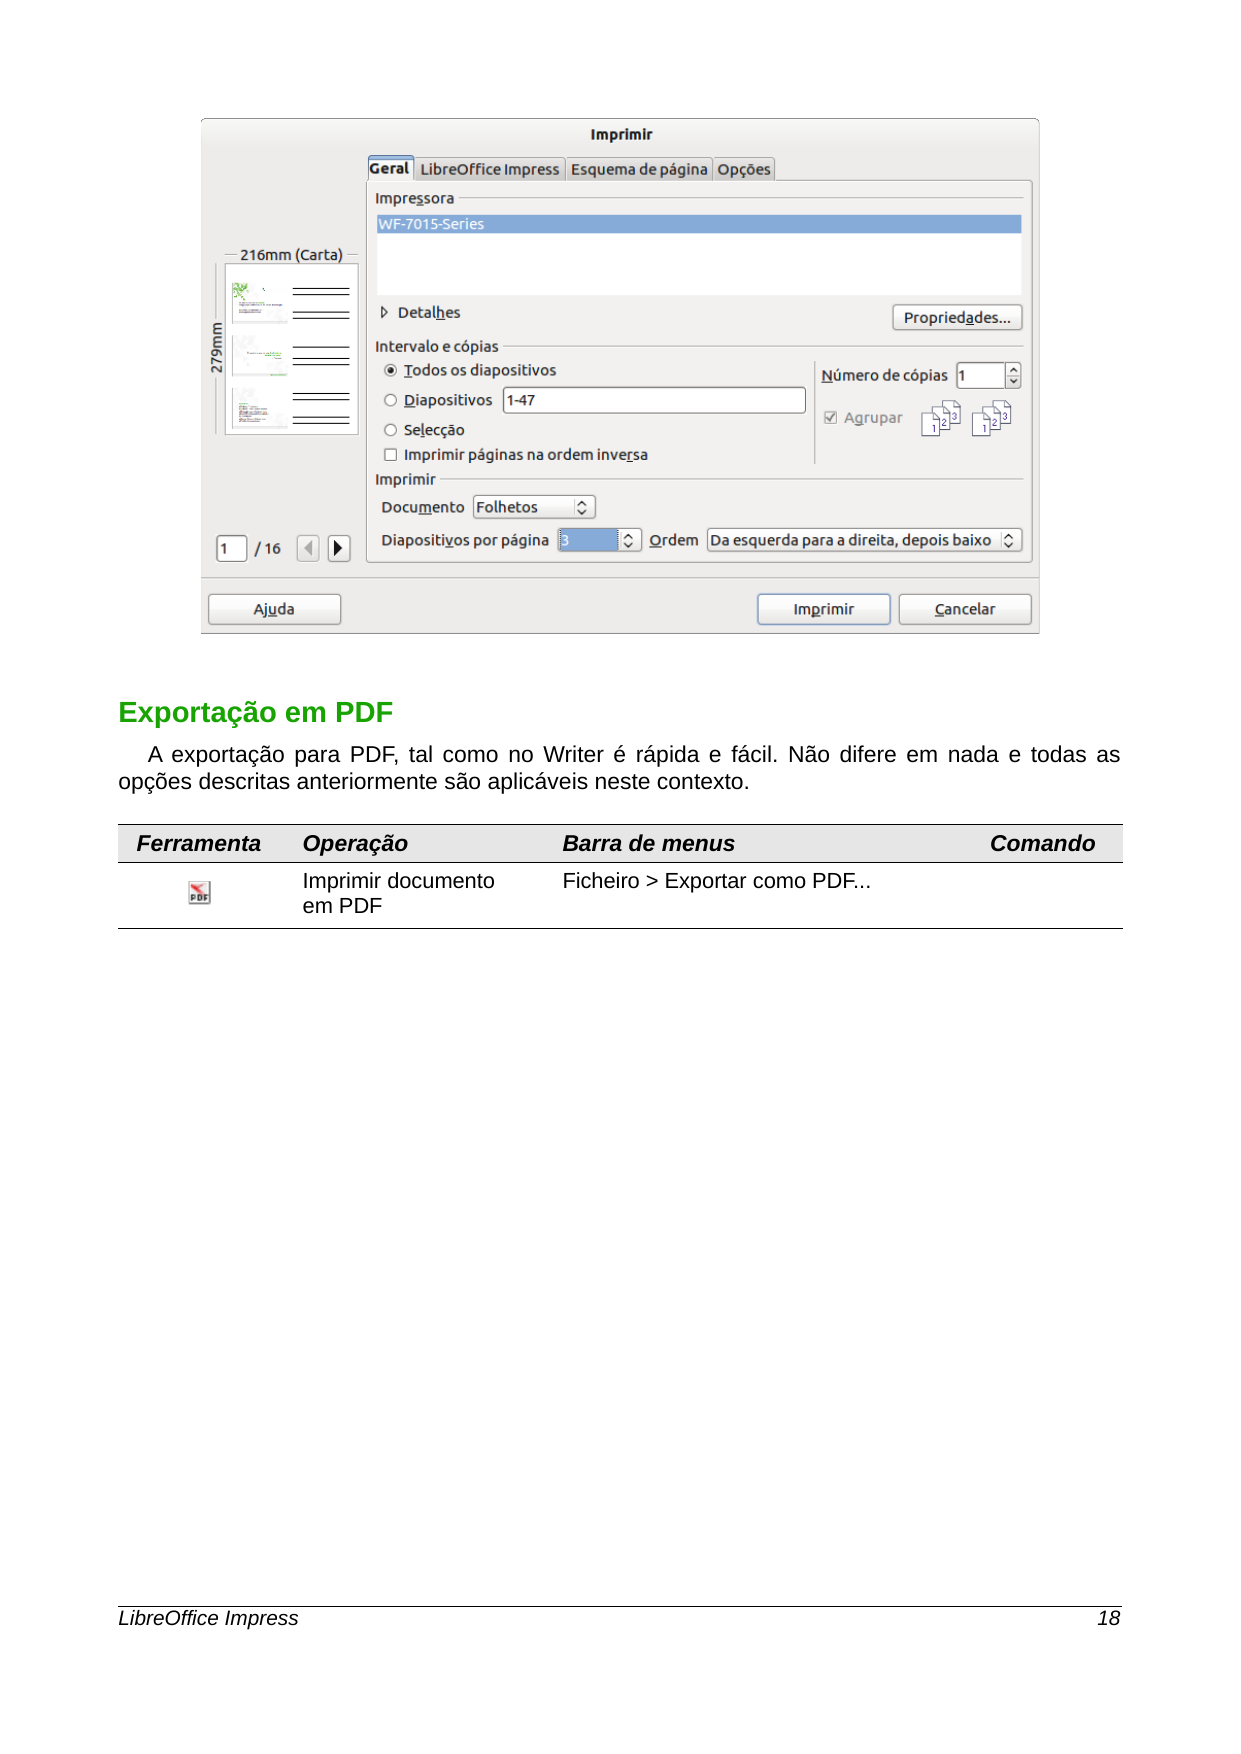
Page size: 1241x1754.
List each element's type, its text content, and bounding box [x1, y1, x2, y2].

picture [188, 881, 214, 906]
table_cell [118, 863, 284, 928]
subtitle Exportação em PDF [118, 695, 1122, 729]
table_header Operação [284, 825, 544, 862]
text A exportação para PDF, tal como no Writer é rápida e fácil. Não difere em nada e todas as opções descritas anteriormente são aplicáveis neste contexto. [118, 741, 1122, 794]
table_cell Imprimir documento em PDF [284, 863, 544, 928]
table_header Ferramenta [118, 825, 284, 862]
table_header Comando [972, 825, 1123, 862]
table_cell Ficheiro > Exportar como PDF... [544, 863, 972, 928]
table_header Barra de menus [544, 825, 972, 862]
table_cell [972, 863, 1123, 928]
picture [201, 118, 1040, 634]
